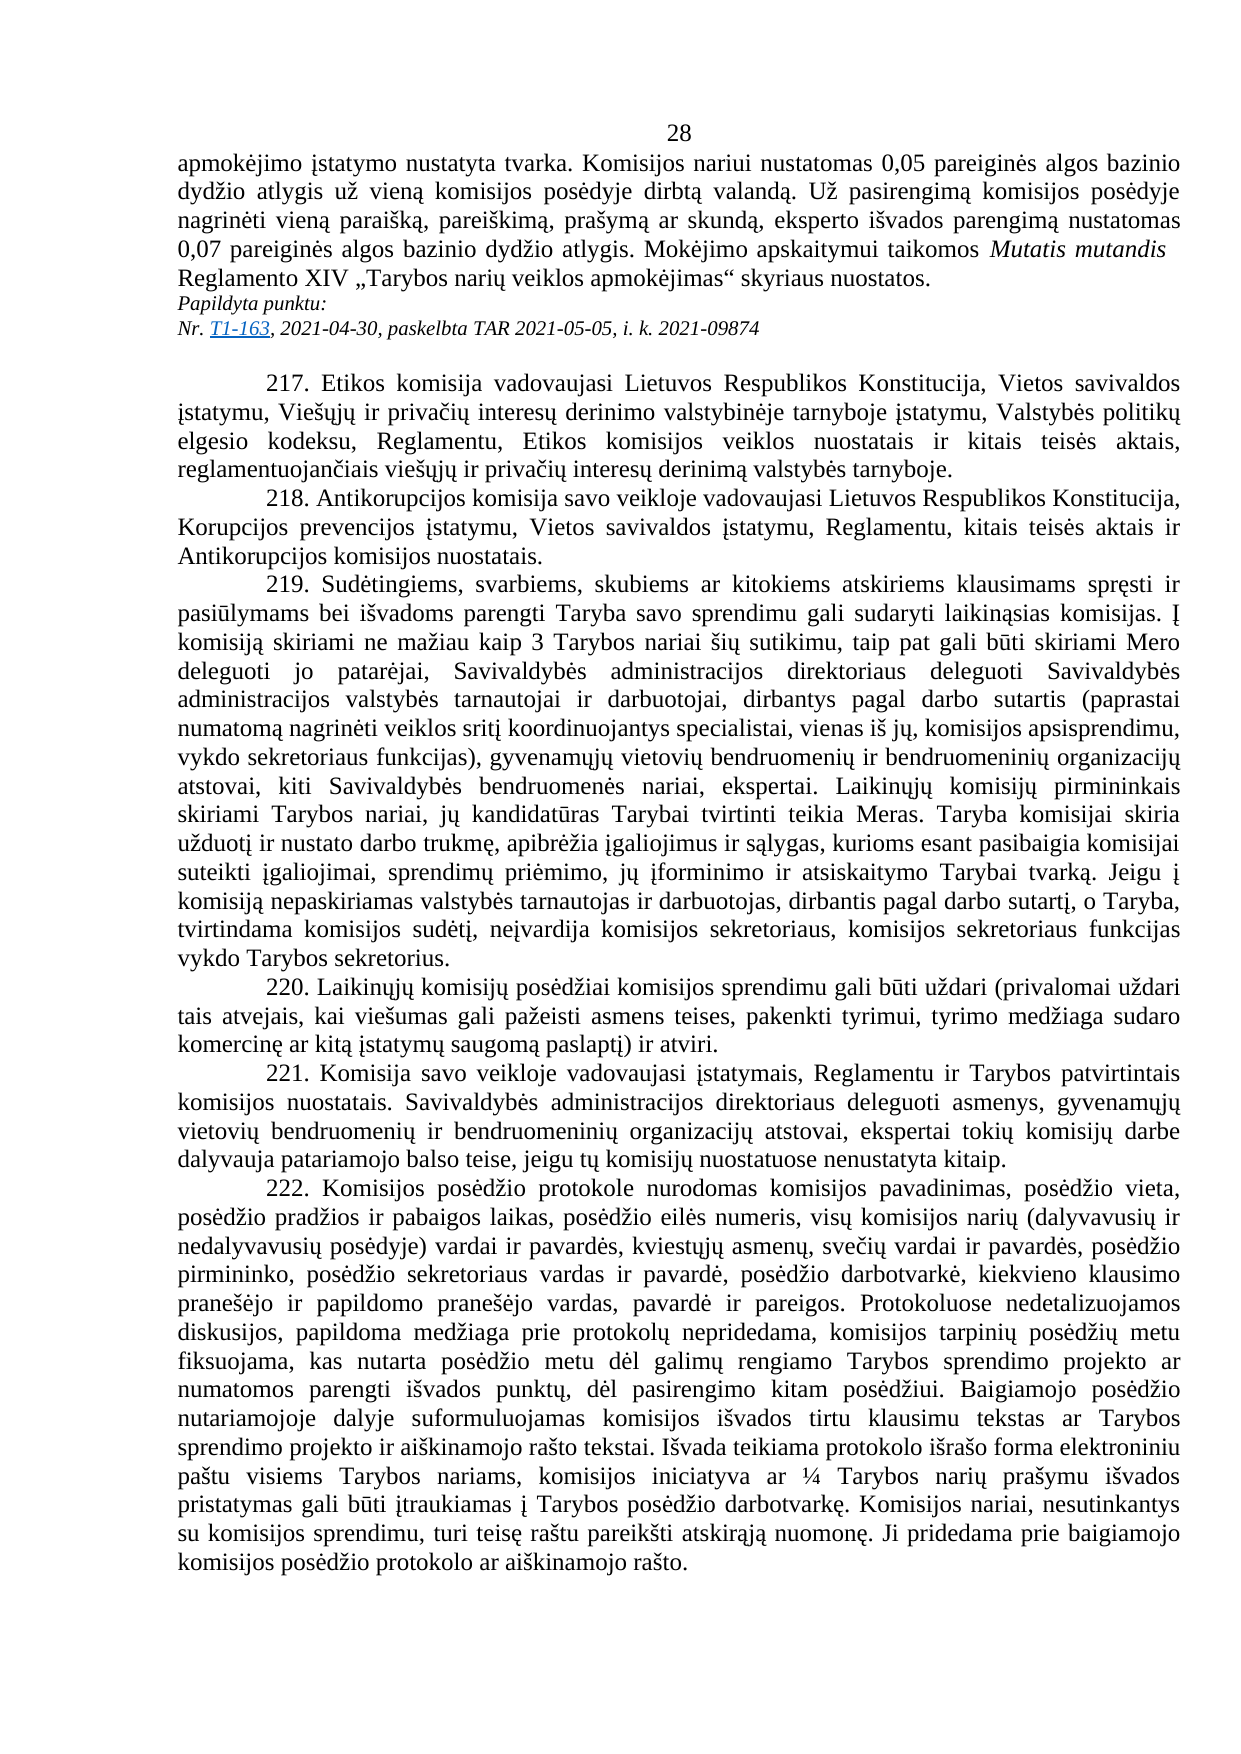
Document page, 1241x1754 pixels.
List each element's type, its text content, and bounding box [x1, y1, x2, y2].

text 220. Laikinųjų komisijų posėdžiai komisijos sprendimu gali būti uždari (privalomai uždari tais atvejais, kai viešumas gali pažeisti asmens teises, pakenkti tyrimui, tyrimo medžiaga sudaro komercinę ar kitą įstatymų saugomą paslaptį) ir atviri. [177, 972, 1181, 1058]
text 221. Komisija savo veikloje vadovaujasi įstatymais, Reglamentu ir Tarybos patvirtintais komisijos nuostatais. Savivaldybės administracijos direktoriaus deleguoti asmenys, gyvenamųjų vietovių bendruomenių ir bendruomeninių organizacijų atstovai, ekspertai tokių komisijų darbe dalyvauja patariamojo balso teise, jeigu tų komisijų nuostatuose nenustatyta kitaip. [177, 1058, 1181, 1173]
text 222. Komisijos posėdžio protokole nurodomas komisijos pavadinimas, posėdžio vieta, posėdžio pradžios ir pabaigos laikas, posėdžio eilės numeris, visų komisijos narių (dalyvavusių ir nedalyvavusių posėdyje) vardai ir pavardės, kviestųjų asmenų, svečių vardai ir pavardės, posėdžio pirmininko, posėdžio sekretoriaus vardas ir pavardė, posėdžio darbotvarkė, kiekvieno klausimo pranešėjo ir papildomo pranešėjo vardas, pavardė ir pareigos. Protokoluose nedetalizuojamos diskusijos, papildoma medžiaga prie protokolų nepridedama, komisijos tarpinių posėdžių metu fiksuojama, kas nutarta posėdžio metu dėl galimų rengiamo Tarybos sprendimo projekto ar numatomos parengti išvados punktų, dėl pasirengimo kitam posėdžiui. Baigiamojo posėdžio nutariamojoje dalyje suformuluojamas komisijos išvados tirtu klausimu tekstas ar Tarybos sprendimo projekto ir aiškinamojo rašto tekstai. Išvada teikiama protokolo išrašo forma elektroniniu paštu visiems Tarybos nariams, komisijos iniciatyva ar ¼ Tarybos narių prašymu išvados pristatymas gali būti įtraukiamas į Tarybos posėdžio darbotvarkę. Komisijos nariai, nesutinkantys su komisijos sprendimu, turi teisę raštu pareikšti atskirąją nuomonę. Ji pridedama prie baigiamojo komisijos posėdžio protokolo ar aiškinamojo rašto. [177, 1173, 1181, 1576]
text apmokėjimo įstatymo nustatyta tvarka. Komisijos nariui nustatomas 0,05 pareiginės algos bazinio dydžio atlygis už vieną komisijos posėdyje dirbtą valandą. Už pasirengimą komisijos posėdyje nagrinėti vieną paraišką, pareiškimą, prašymą ar skundą, eksperto išvados parengimą nustatomas 0,07 pareiginės algos bazinio dydžio atlygis. Mokėjimo apskaitymui taikomos Mutatis mutandis Reglamento XIV „Tarybos narių veiklos apmokėjimas“ skyriaus nuostatos. [177, 148, 1181, 291]
text Nr. T1-163, 2021-04-30, paskelbta TAR 2021-05-05, i. k. 2021-09874 [177, 315, 1181, 339]
text 217. Etikos komisija vadovaujasi Lietuvos Respublikos Konstitucija, Vietos savivaldos įstatymu, Viešųjų ir privačių interesų derinimo valstybinėje tarnyboje įstatymu, Valstybės politikų elgesio kodeksu, Reglamentu, Etikos komisijos veiklos nuostatais ir kitais teisės aktais, reglamentuojančiais viešųjų ir privačių interesų derinimą valstybės tarnyboje. [177, 368, 1181, 483]
text Papildyta punktu: [177, 291, 1181, 315]
text 219. Sudėtingiems, svarbiems, skubiems ar kitokiems atskiriems klausimams spręsti ir pasiūlymams bei išvadoms parengti Taryba savo sprendimu gali sudaryti laikinąsias komisijas. Į komisiją skiriami ne mažiau kaip 3 Tarybos nariai šių sutikimu, taip pat gali būti skiriami Mero deleguoti jo patarėjai, Savivaldybės administracijos direktoriaus deleguoti Savivaldybės administracijos valstybės tarnautojai ir darbuotojai, dirbantys pagal darbo sutartis (paprastai numatomą nagrinėti veiklos sritį koordinuojantys specialistai, vienas iš jų, komisijos apsisprendimu, vykdo sekretoriaus funkcijas), gyvenamųjų vietovių bendruomenių ir bendruomeninių organizacijų atstovai, kiti Savivaldybės bendruomenės nariai, ekspertai. Laikinųjų komisijų pirmininkais skiriami Tarybos nariai, jų kandidatūras Tarybai tvirtinti teikia Meras. Taryba komisijai skiria užduotį ir nustato darbo trukmę, apibrėžia įgaliojimus ir sąlygas, kurioms esant pasibaigia komisijai suteikti įgaliojimai, sprendimų priėmimo, jų įforminimo ir atsiskaitymo Tarybai tvarką. Jeigu į komisiją nepaskiriamas valstybės tarnautojas ir darbuotojas, dirbantis pagal darbo sutartį, o Taryba, tvirtindama komisijos sudėtį, neįvardija komisijos sekretoriaus, komisijos sekretoriaus funkcijas vykdo Tarybos sekretorius. [177, 569, 1181, 972]
text 218. Antikorupcijos komisija savo veikloje vadovaujasi Lietuvos Respublikos Konstitucija, Korupcijos prevencijos įstatymu, Vietos savivaldos įstatymu, Reglamentu, kitais teisės aktais ir Antikorupcijos komisijos nuostatais. [177, 483, 1181, 569]
